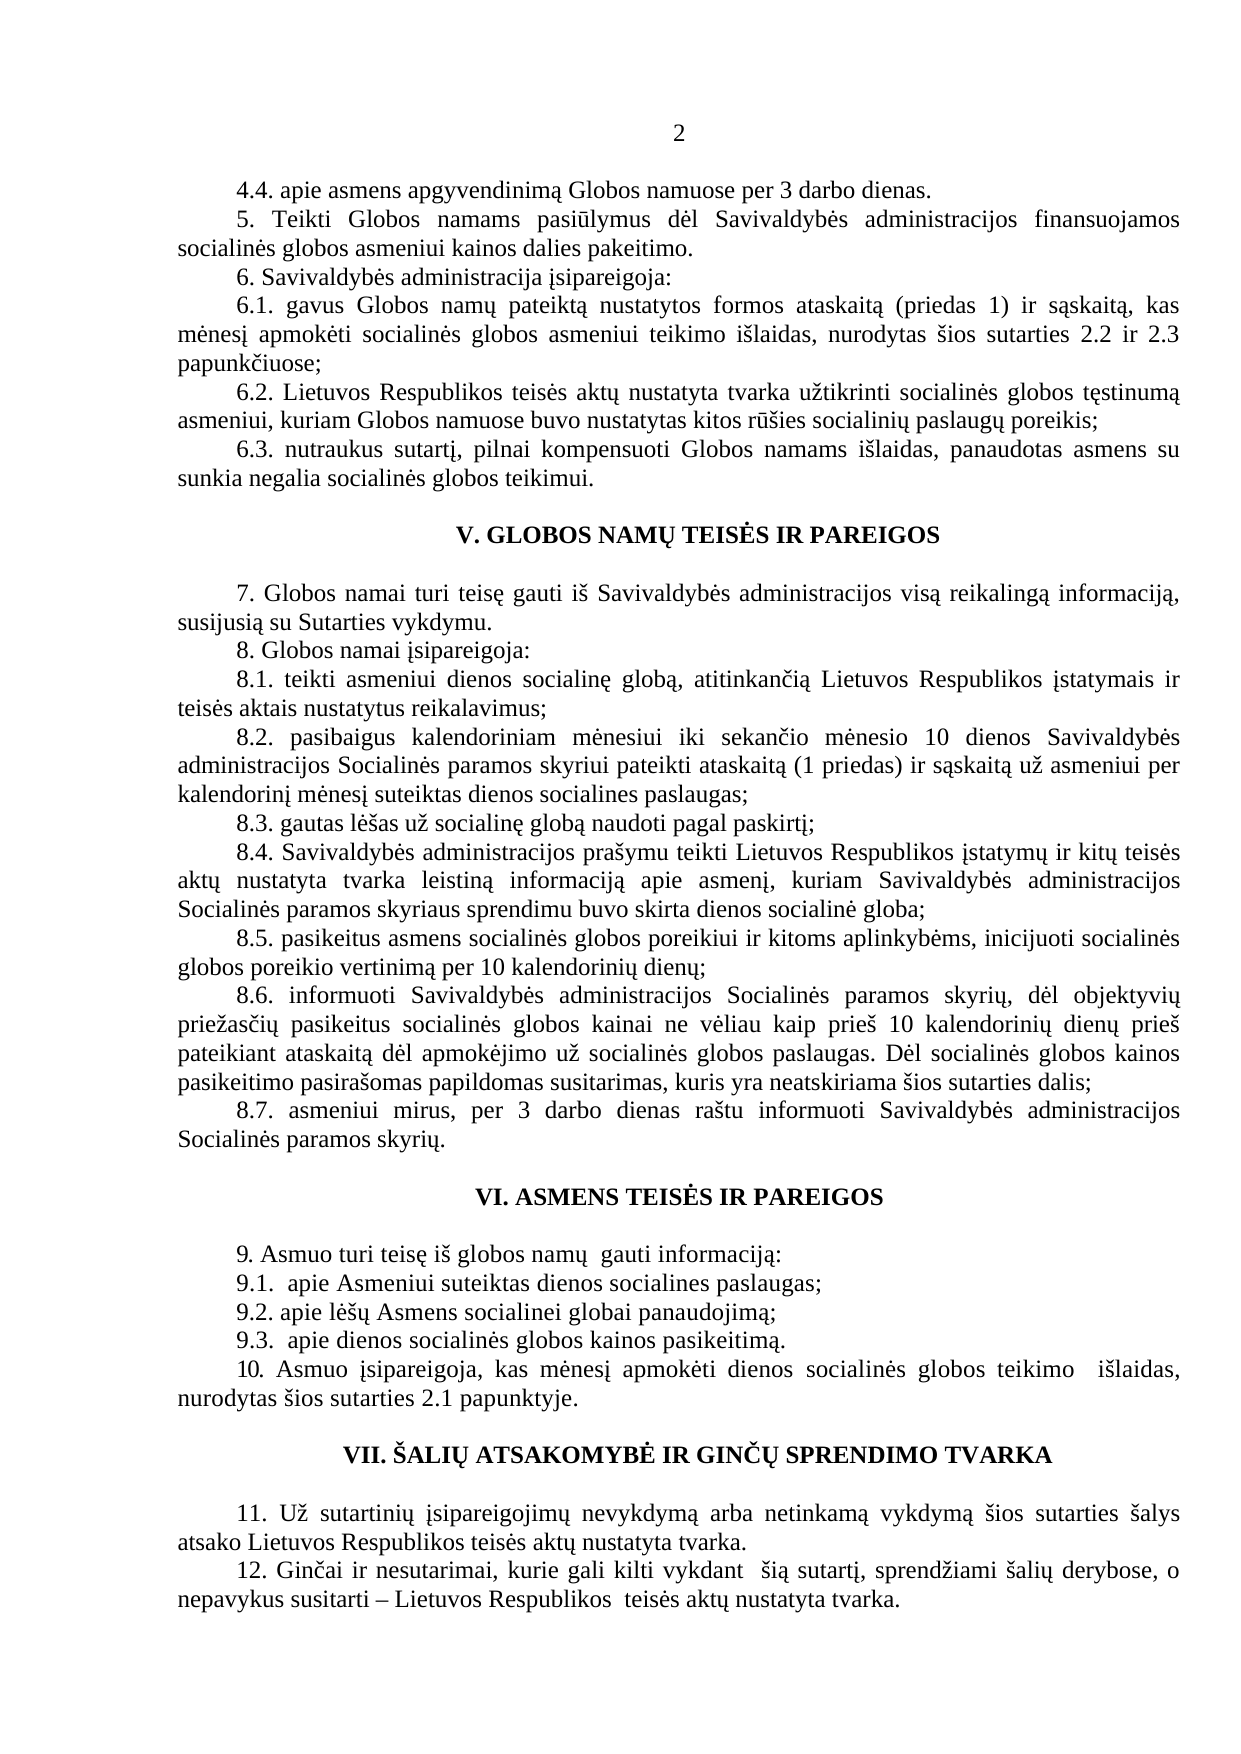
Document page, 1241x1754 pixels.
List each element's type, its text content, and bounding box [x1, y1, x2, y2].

text 8.4. Savivaldybės administracijos prašymu teikti Lietuvos Respublikos įstatymų ir kitų teisės aktų nustatyta tvarka leistiną informaciją apie asmenį, kuriam Savivaldybės administracijos Socialinės paramos skyriaus sprendimu buvo skirta dienos socialinė globa; [177, 837, 1181, 923]
text 12. Ginčai ir nesutarimai, kurie gali kilti vykdant šią sutartį, sprendžiami šalių derybose, o nepavykus susitarti – Lietuvos Respublikos teisės aktų nustatyta tvarka. [177, 1556, 1181, 1613]
text V. GLOBOS NAMŲ TEISĖS IR PAREIGOS [215, 521, 1181, 549]
text 4.4. apie asmens apgyvendinimą Globos namuose per 3 darbo dienas. [177, 176, 1181, 204]
text 8.5. pasikeitus asmens socialinės globos poreikiui ir kitoms aplinkybėms, inicijuoti socialinės globos poreikio vertinimą per 10 kalendorinių dienų; [177, 923, 1181, 981]
text 6. Savivaldybės administracija įsipareigoja: [177, 262, 1181, 291]
text 6.2. Lietuvos Respublikos teisės aktų nustatyta tvarka užtikrinti socialinės globos tęstinumą asmeniui, kuriam Globos namuose buvo nustatytas kitos rūšies socialinių paslaugų poreikis; [177, 377, 1181, 434]
text 5. Teikti Globos namams pasiūlymus dėl Savivaldybės administracijos finansuojamos socialinės globos asmeniui kainos dalies pakeitimo. [177, 204, 1181, 262]
text 10. Asmuo įsipareigoja, kas mėnesį apmokėti dienos socialinės globos teikimo išlaidas, nurodytas šios sutarties 2.1 papunktyje. [177, 1354, 1181, 1412]
text VI. ASMENS TEISĖS IR PAREIGOS [177, 1182, 1181, 1211]
text 8.1. teikti asmeniui dienos socialinę globą, atitinkančią Lietuvos Respublikos įstatymais ir teisės aktais nustatytus reikalavimus; [177, 664, 1181, 722]
text 11. Už sutartinių įsipareigojimų nevykdymą arba netinkamą vykdymą šios sutarties šalys atsako Lietuvos Respublikos teisės aktų nustatyta tvarka. [177, 1498, 1181, 1556]
text 8.2. pasibaigus kalendoriniam mėnesiui iki sekančio mėnesio 10 dienos Savivaldybės administracijos Socialinės paramos skyriui pateikti ataskaitą (1 priedas) ir sąskaitą už asmeniui per kalendorinį mėnesį suteiktas dienos socialines paslaugas; [177, 722, 1181, 808]
text 6.3. nutraukus sutartį, pilnai kompensuoti Globos namams išlaidas, panaudotas asmens su sunkia negalia socialinės globos teikimui. [177, 434, 1181, 492]
text 8.7. asmeniui mirus, per 3 darbo dienas raštu informuoti Savivaldybės administracijos Socialinės paramos skyrių. [177, 1096, 1181, 1153]
text 8.6. informuoti Savivaldybės administracijos Socialinės paramos skyrių, dėl objektyvių priežasčių pasikeitus socialinės globos kainai ne vėliau kaip prieš 10 kalendorinių dienų prieš pateikiant ataskaitą dėl apmokėjimo už socialinės globos paslaugas. Dėl socialinės globos kainos pasikeitimo pasirašomas papildomas susitarimas, kuris yra neatskiriama šios sutarties dalis; [177, 981, 1181, 1096]
text 9.1. apie Asmeniui suteiktas dienos socialines paslaugas; [177, 1268, 1181, 1297]
text 6.1. gavus Globos namų pateiktą nustatytos formos ataskaitą (priedas 1) ir sąskaitą, kas mėnesį apmokėti socialinės globos asmeniui teikimo išlaidas, nurodytas šios sutarties 2.2 ir 2.3 papunkčiuose; [177, 291, 1181, 377]
text 9. Asmuo turi teisę iš globos namų gauti informaciją: [177, 1239, 1181, 1268]
text 8. Globos namai įsipareigoja: [177, 636, 1181, 664]
text 9.3. apie dienos socialinės globos kainos pasikeitimą. [177, 1326, 1181, 1354]
text 7. Globos namai turi teisę gauti iš Savivaldybės administracijos visą reikalingą informaciją, susijusią su Sutarties vykdymu. [177, 578, 1181, 636]
text 8.3. gautas lėšas už socialinę globą naudoti pagal paskirtį; [177, 808, 1181, 837]
text VII. ŠALIŲ ATSAKOMYBĖ IR GINČŲ SPRENDIMO TVARKA [215, 1441, 1181, 1469]
text 9.2. apie lėšų Asmens socialinei globai panaudojimą; [177, 1297, 1181, 1326]
